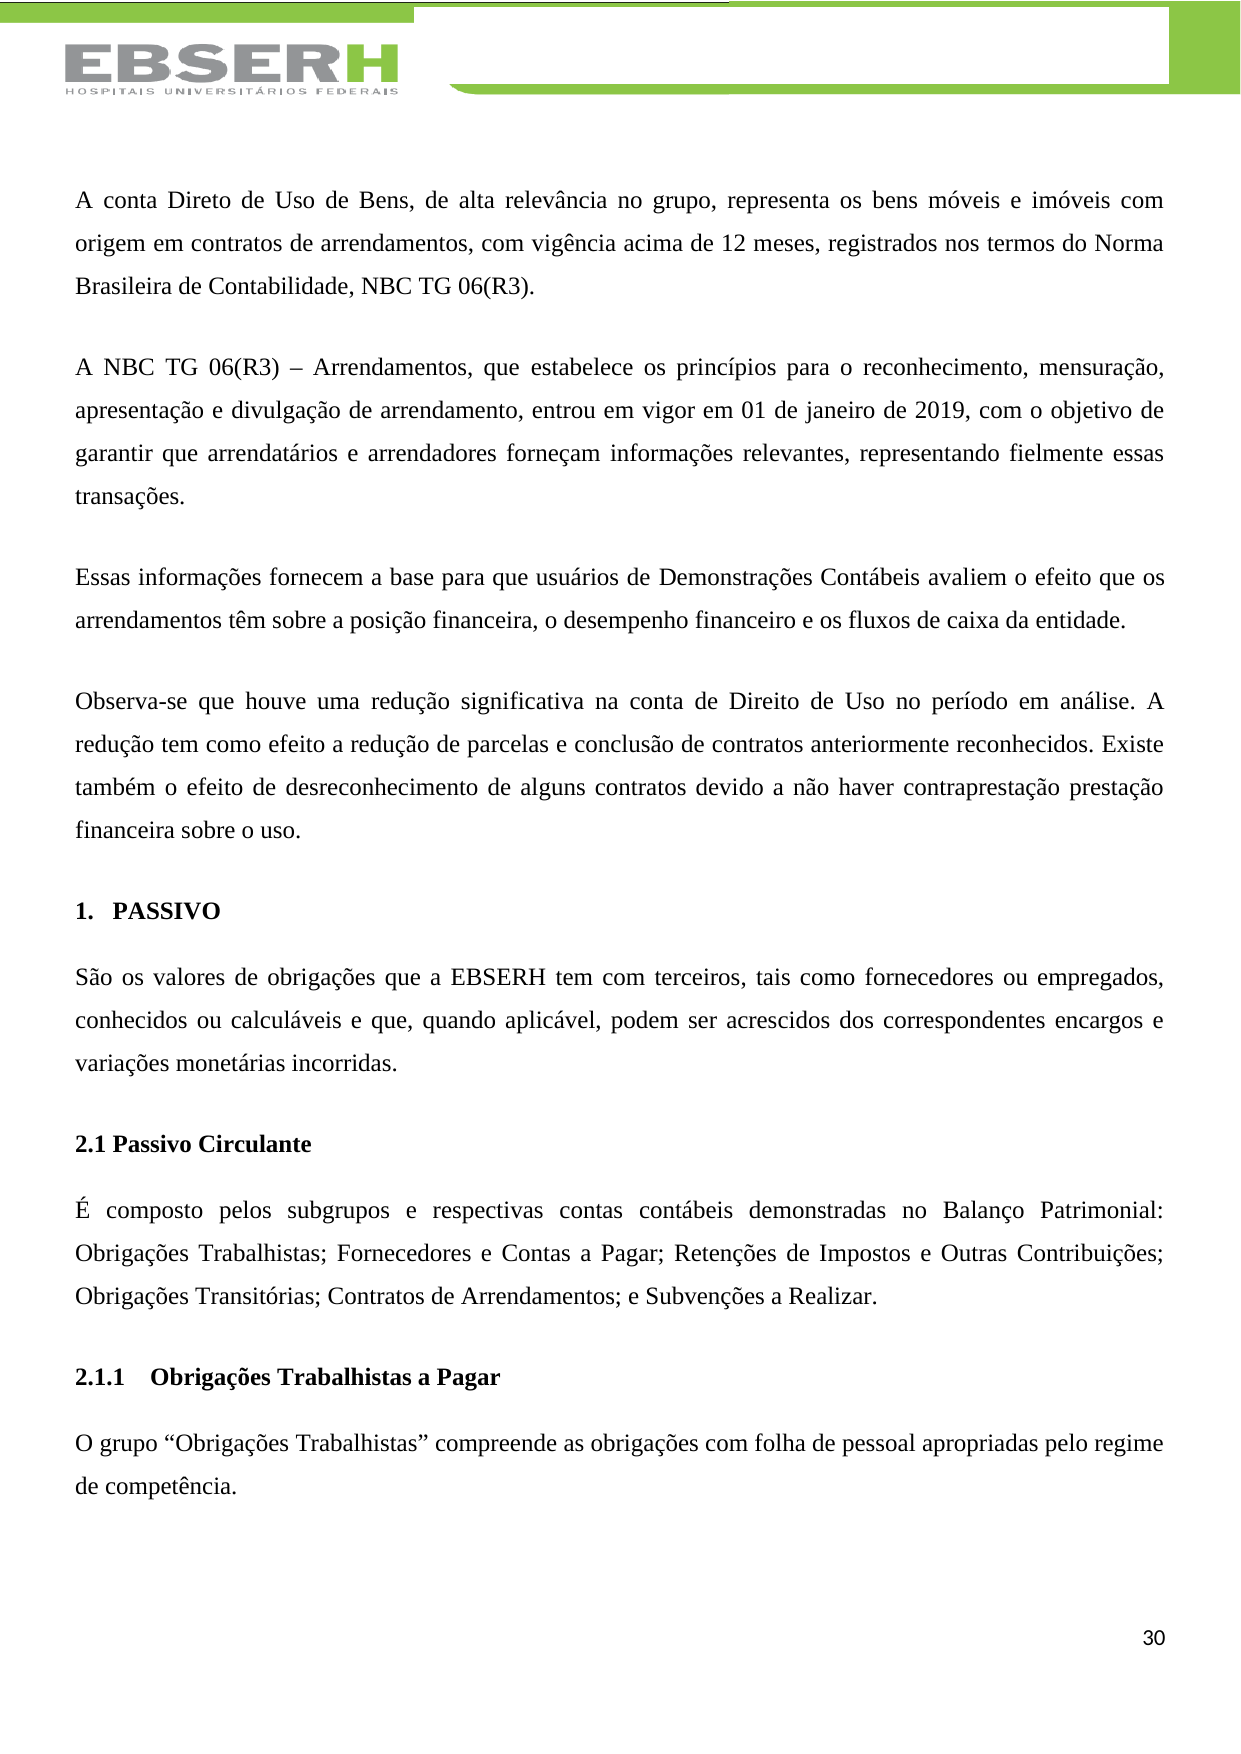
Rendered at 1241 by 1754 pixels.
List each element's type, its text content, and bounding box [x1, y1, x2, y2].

text O grupo “Obrigações Trabalhistas” compreende as obrigações com folha de pessoal apropriadas pelo regime de competência. [75, 1428, 1165, 1500]
text É composto pelos subgrupos e respectivas contas contábeis demonstradas no Balanço Patrimonial: Obrigações Trabalhistas; Fornecedores e Contas a Pagar; Retenções de Impostos e Outras Contribuições; Obrigações Transitórias; Contratos de Arrendamentos; e Subvenções a Realizar. [75, 1195, 1165, 1310]
list PASSIVO [75, 896, 1165, 924]
list Observa-se que houve uma redução significativa na conta de Direito de Uso no período em análise. A redução tem como efeito a redução de parcelas e conclusão de contratos anteriormente reconhecidos. Existe também o efeito de desreconhecimento de alguns contratos devido a não haver contraprestação prestação financeira sobre o uso. [75, 686, 1165, 844]
text São os valores de obrigações que a EBSERH tem com terceiros, tais como fornecedores ou empregados, conhecidos ou calculáveis e que, quando aplicável, podem ser acrescidos dos correspondentes encargos e variações monetárias incorridas. [75, 962, 1165, 1077]
list A conta Direto de Uso de Bens, de alta relevância no grupo, representa os bens móveis e imóveis com origem em contratos de arrendamentos, com vigência acima de 12 meses, registrados nos termos do Norma Brasileira de Contabilidade, NBC TG 06(R3). [75, 185, 1165, 300]
list A NBC TG 06(R3) – Arrendamentos, que estabelece os princípios para o reconhecimento, mensuração, apresentação e divulgação de arrendamento, entrou em vigor em 01 de janeiro de 2019, com o objetivo de garantir que arrendatários e arrendadores forneçam informações relevantes, representando fielmente essas transações. [75, 352, 1165, 510]
list Essas informações fornecem a base para que usuários de Demonstrações Contábeis avaliem o efeito que os arrendamentos têm sobre a posição financeira, o desempenho financeiro e os fluxos de caixa da entidade. [75, 562, 1165, 634]
list Passivo Circulante [75, 1129, 1165, 1158]
list Obrigações Trabalhistas a Pagar [75, 1362, 1165, 1391]
